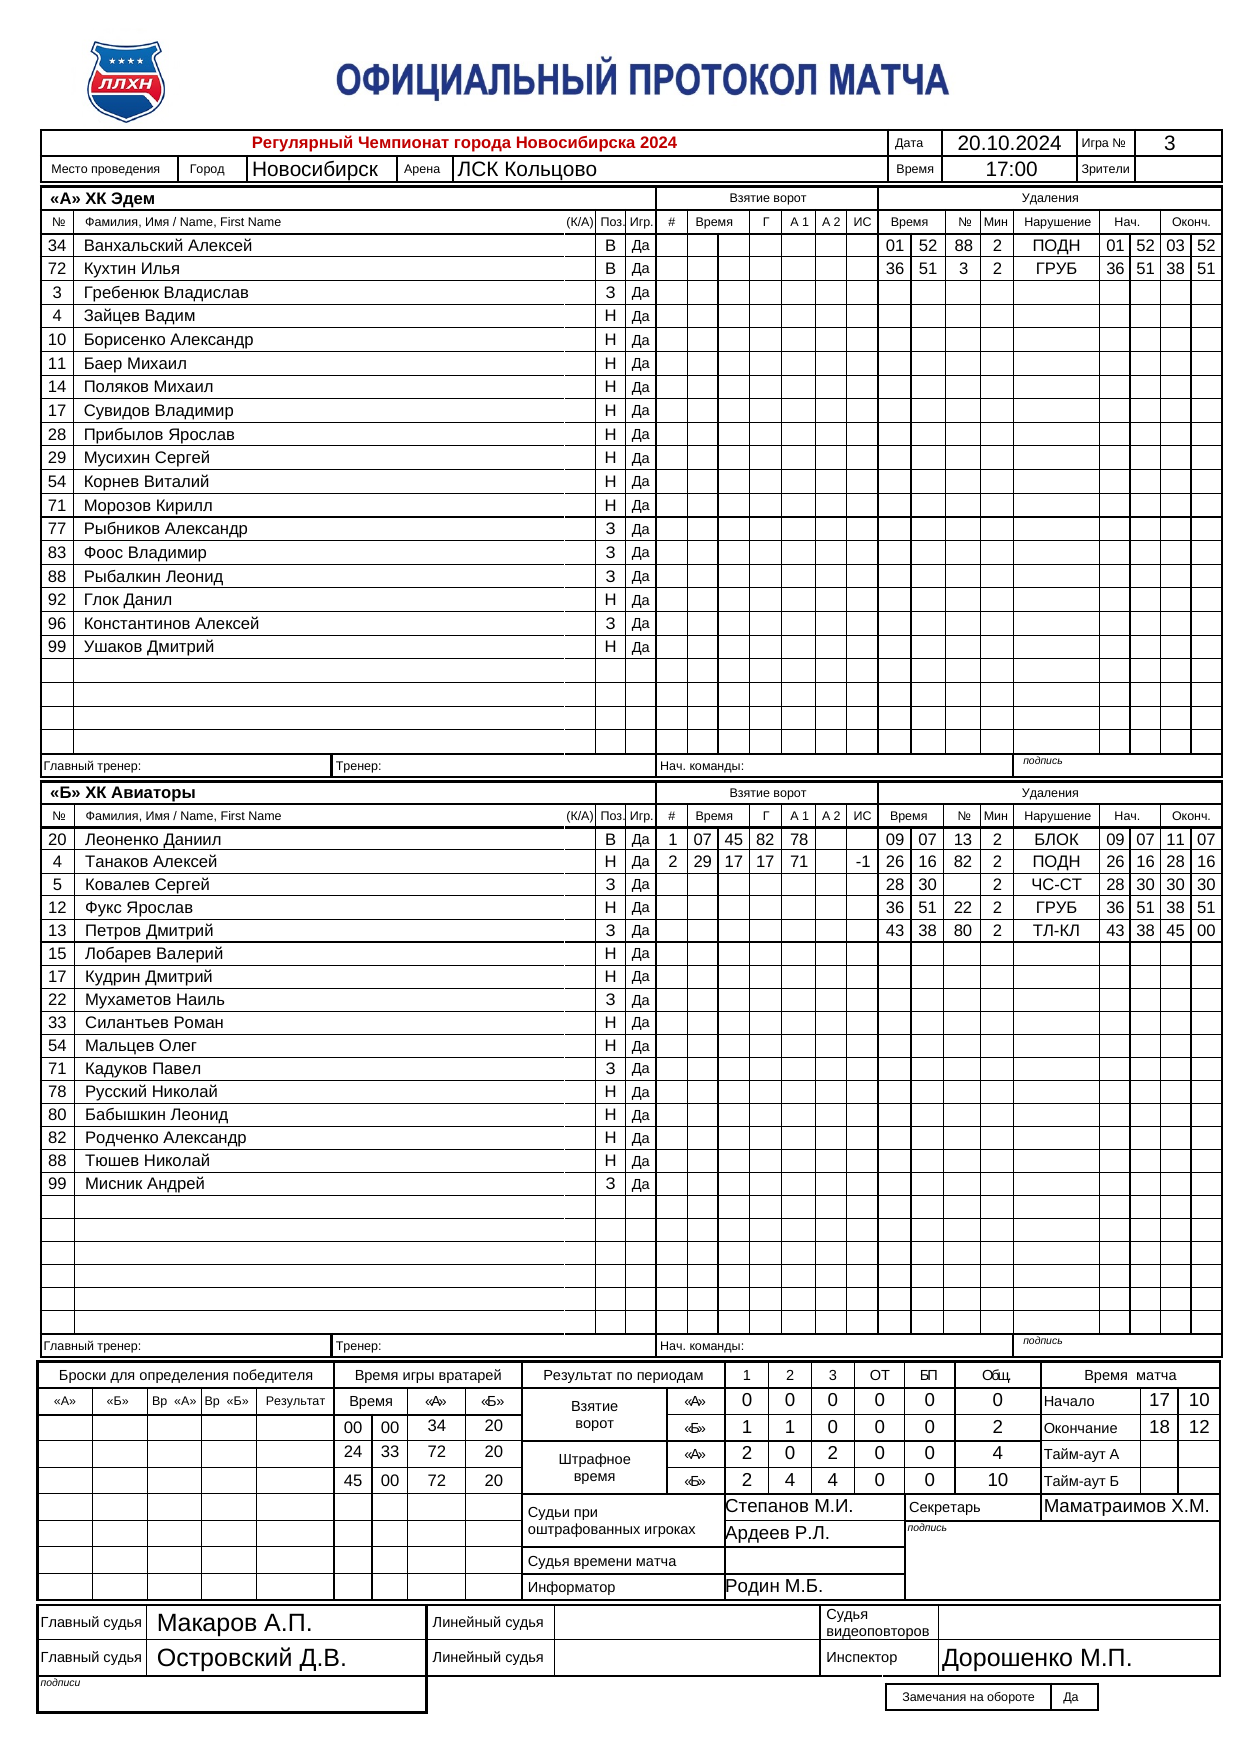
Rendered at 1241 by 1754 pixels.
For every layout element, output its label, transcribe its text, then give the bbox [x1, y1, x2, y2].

table_cell [981, 1127, 1013, 1149]
table_cell [879, 1012, 910, 1033]
table_cell [946, 281, 980, 303]
table_cell [688, 1081, 717, 1103]
table_cell 11 [42, 352, 73, 374]
table_cell [1100, 328, 1129, 351]
table_cell [726, 1548, 904, 1573]
table_cell Да [626, 636, 655, 658]
table_cell [944, 1058, 980, 1079]
table_cell [335, 1547, 371, 1573]
table_cell [816, 235, 846, 256]
table_cell [74, 659, 564, 682]
table_cell [1100, 565, 1129, 587]
table_cell [1131, 376, 1160, 398]
table_cell [42, 683, 73, 706]
table_cell [981, 446, 1013, 469]
table_cell [981, 305, 1013, 327]
table_cell [93, 1547, 147, 1573]
table_cell [657, 328, 687, 351]
table_cell [1014, 730, 1099, 753]
table_cell [912, 1012, 943, 1033]
table_cell [782, 1173, 815, 1195]
table_cell [981, 1173, 1013, 1195]
table_cell Глок Данил [74, 588, 564, 611]
table_cell [1131, 328, 1160, 351]
table_cell [944, 1127, 980, 1149]
table_cell [1014, 1311, 1099, 1333]
table_cell [879, 352, 910, 374]
table_cell [946, 305, 980, 327]
table_cell [912, 966, 943, 987]
table_cell Да [626, 1035, 655, 1057]
table_cell [93, 1494, 147, 1520]
table_cell 4 [769, 1468, 811, 1493]
table_cell [879, 1196, 910, 1218]
table_cell [719, 352, 749, 374]
table_cell [1100, 588, 1129, 611]
table_cell [657, 730, 687, 753]
table_cell Штрафное время [523, 1442, 666, 1493]
table_cell [657, 636, 687, 658]
table_cell [879, 1219, 910, 1241]
table_cell Мусихин Сергей [74, 446, 564, 469]
table_cell [782, 1265, 815, 1287]
table_cell [782, 612, 815, 634]
table_cell [202, 1468, 256, 1493]
table_cell З [596, 874, 625, 895]
table_cell [257, 1468, 333, 1493]
table_cell [719, 235, 749, 256]
table_cell [981, 1081, 1013, 1103]
table_cell [847, 1265, 877, 1287]
table_cell Силантьев Роман [75, 1012, 564, 1033]
table_cell [1192, 470, 1221, 493]
table_cell [596, 1311, 625, 1333]
table_cell [816, 494, 846, 516]
table_cell [847, 874, 877, 895]
table_cell Н [596, 376, 625, 398]
table_cell [657, 1219, 687, 1241]
table_cell [148, 1441, 201, 1467]
table_cell [1014, 683, 1099, 706]
table_cell 88 [42, 1150, 74, 1172]
table_cell 0 [812, 1389, 854, 1413]
table_cell [688, 281, 717, 303]
table_cell Да [626, 1127, 655, 1149]
table_cell 51 [912, 896, 943, 918]
table_cell [782, 518, 815, 540]
table_cell [879, 1058, 910, 1079]
table_cell [657, 1173, 687, 1195]
table_cell Время [879, 805, 943, 826]
table_cell [466, 1494, 521, 1520]
table_cell 20 [42, 829, 74, 849]
table_cell [879, 305, 910, 327]
table_cell Поз. [596, 211, 625, 233]
table_cell [912, 470, 945, 493]
table_cell Гребенюк Владислав [74, 281, 564, 303]
table_cell -1 [847, 850, 877, 872]
table_cell [565, 1173, 595, 1195]
table_cell [847, 707, 877, 729]
table_cell [657, 518, 687, 540]
table_cell [879, 1173, 910, 1195]
table_cell [1014, 376, 1099, 398]
table_cell подпись [906, 1522, 1219, 1599]
table_cell [657, 659, 687, 682]
table_cell [148, 1547, 201, 1573]
table_cell Н [596, 850, 625, 872]
table_header Регулярный Чемпионат города Новосибирска 2024 [42, 131, 887, 155]
table_cell [782, 920, 815, 941]
table_cell [879, 281, 910, 303]
table_cell [719, 518, 749, 540]
table_cell [1100, 636, 1129, 658]
table_cell [1014, 1265, 1099, 1287]
table_cell 16 [912, 850, 943, 872]
table_cell [39, 1416, 92, 1440]
table_cell [657, 352, 687, 374]
table_cell 09 [879, 829, 910, 849]
table_cell [373, 1494, 407, 1520]
table_cell [42, 1219, 74, 1241]
table_cell [816, 874, 846, 895]
table_cell [816, 730, 846, 753]
table_cell Да [626, 399, 655, 422]
table_cell 82 [42, 1127, 74, 1149]
table_cell [816, 829, 846, 849]
table_cell [1014, 541, 1099, 564]
table_cell [1161, 683, 1190, 706]
table_cell [1131, 636, 1160, 658]
table_cell Время [335, 1389, 407, 1413]
table_cell [1014, 518, 1099, 540]
table_cell [719, 874, 749, 895]
table_cell [816, 920, 846, 941]
table_cell [879, 1288, 910, 1310]
table_cell Место проведения [42, 157, 177, 181]
table_cell [912, 612, 945, 634]
table_cell [816, 1012, 846, 1033]
table_cell Морозов Кирилл [74, 494, 564, 516]
table_cell Главный тренер: [42, 1335, 330, 1356]
table_cell 28 [879, 874, 910, 895]
table_cell 17:00 [943, 157, 1076, 181]
table_cell [688, 683, 717, 706]
table_cell [565, 1242, 595, 1264]
table_cell [1100, 541, 1129, 564]
table_cell Да [626, 1012, 655, 1033]
table_cell [1014, 1196, 1099, 1218]
table_cell [688, 1311, 717, 1333]
table_cell 51 [912, 257, 945, 280]
table_cell 09 [1100, 829, 1129, 849]
table_cell 52 [912, 235, 945, 256]
table_cell Тайм-аут А [1042, 1441, 1140, 1467]
table_cell [782, 659, 815, 682]
table_cell [1131, 518, 1160, 540]
table_cell [946, 328, 980, 351]
table_cell [912, 1150, 943, 1172]
table_cell [657, 1150, 687, 1172]
table_cell [1100, 1035, 1129, 1057]
table_cell Н [596, 1150, 625, 1172]
table_cell Время [688, 805, 749, 826]
table_cell Н [596, 1012, 625, 1033]
table_cell Да [626, 470, 655, 493]
table_cell А 1 [782, 805, 815, 826]
table_cell 82 [944, 850, 980, 872]
table_cell [816, 1104, 846, 1126]
table_cell Главный тренер: [42, 755, 330, 776]
table_cell 17 [719, 850, 749, 872]
table_cell [816, 305, 846, 327]
table_cell [1131, 1081, 1160, 1103]
table_cell 33 [373, 1441, 407, 1467]
table_cell Да [626, 1173, 655, 1195]
table_cell [688, 730, 717, 753]
table_cell [1192, 376, 1221, 398]
table_cell [1131, 1035, 1160, 1057]
table_cell [816, 281, 846, 303]
table_cell [335, 1574, 371, 1599]
table_cell 3 [42, 281, 73, 303]
table_cell [657, 257, 687, 280]
table_cell [39, 1468, 92, 1493]
table_cell [1100, 1104, 1129, 1126]
table_cell [688, 896, 717, 918]
table_cell [944, 1196, 980, 1218]
table_cell Да [626, 850, 655, 872]
table_cell [782, 352, 815, 374]
table_cell [39, 1547, 92, 1573]
table_cell [1136, 157, 1221, 181]
table_cell [657, 565, 687, 587]
table_cell [1014, 1173, 1099, 1195]
table_cell 33 [42, 1012, 74, 1033]
table_cell [816, 470, 846, 493]
table_cell № [42, 805, 74, 826]
table_cell [688, 518, 717, 540]
table_cell [1192, 305, 1221, 327]
table_cell [750, 399, 781, 422]
table_cell [912, 423, 945, 445]
table_cell [879, 494, 910, 516]
table_cell 36 [879, 896, 910, 918]
table_cell [1014, 1104, 1099, 1126]
table_cell [750, 966, 781, 987]
table_cell [657, 1311, 687, 1333]
table_cell Фоос Владимир [74, 541, 564, 564]
table_cell [565, 659, 595, 682]
table_cell [1161, 1242, 1190, 1264]
table_cell [847, 966, 877, 987]
table_cell Нач. [1100, 805, 1160, 826]
table_cell [688, 376, 717, 398]
table_cell Оконч. [1161, 805, 1221, 826]
table_cell [879, 1150, 910, 1172]
table_cell ПОДН [1014, 235, 1099, 256]
table_cell [596, 1242, 625, 1264]
table_cell Рыбников Александр [74, 518, 564, 540]
table_cell [750, 636, 781, 658]
table_cell 00 [373, 1416, 407, 1440]
table_cell [39, 1494, 92, 1520]
table_cell [816, 896, 846, 918]
table_cell [565, 1219, 595, 1241]
table_cell [816, 1058, 846, 1079]
table_cell [596, 1265, 625, 1287]
table_cell [981, 588, 1013, 611]
table_cell [373, 1547, 407, 1573]
table_cell # [657, 211, 687, 233]
table_cell [879, 328, 910, 351]
table_cell [816, 1288, 846, 1310]
table_cell 20 [466, 1441, 521, 1467]
table_cell Н [596, 399, 625, 422]
table_cell [847, 683, 877, 706]
table_cell [879, 707, 910, 729]
table_cell [1100, 446, 1129, 469]
table_cell [750, 352, 781, 374]
table_cell [1131, 446, 1160, 469]
table_cell [1161, 1196, 1190, 1218]
table_cell Мальцев Олег [75, 1035, 564, 1057]
table_cell Игр. [626, 805, 655, 826]
table_cell [879, 541, 910, 564]
table_cell [946, 494, 980, 516]
table_cell [1100, 1173, 1129, 1195]
table_cell [719, 1150, 749, 1172]
table_cell [719, 1081, 749, 1103]
table_cell [1192, 989, 1221, 1011]
table_header Результат по периодам [523, 1363, 724, 1387]
table_cell [408, 1521, 465, 1546]
table_cell [1014, 565, 1099, 587]
table_cell [688, 1127, 717, 1149]
table_cell Корнев Виталий [74, 470, 564, 493]
table_cell Да [626, 874, 655, 895]
table_cell [565, 850, 595, 872]
table_cell В [596, 235, 625, 256]
table_cell [1100, 423, 1129, 445]
table_cell Н [596, 943, 625, 964]
table_cell [1014, 281, 1099, 303]
table_cell 17 [750, 850, 781, 872]
table_cell Тренер: [333, 1335, 655, 1356]
table_cell [719, 1104, 749, 1126]
table_cell [565, 683, 595, 706]
table_cell 2 [981, 920, 1013, 941]
table_cell Новосибирск [248, 157, 396, 181]
table_cell Макаров А.П. [147, 1606, 425, 1639]
table_cell «А» [668, 1442, 724, 1467]
table_cell [719, 1288, 749, 1310]
table_cell [657, 1242, 687, 1264]
table_cell 4 [812, 1468, 854, 1493]
table_cell [944, 1311, 980, 1333]
table_cell [1192, 966, 1221, 987]
table_cell Зрители [1078, 157, 1134, 181]
table_cell [1014, 989, 1099, 1011]
table_cell [1131, 352, 1160, 374]
table_cell [782, 966, 815, 987]
table_cell 07 [912, 829, 943, 849]
table_cell [944, 1081, 980, 1103]
table_cell [1100, 1196, 1129, 1218]
table_cell 2 [726, 1442, 768, 1467]
table_cell [93, 1416, 147, 1440]
table_cell [750, 1127, 781, 1149]
table_cell 4 [956, 1442, 1040, 1467]
table_cell [912, 494, 945, 516]
table_cell [912, 707, 945, 729]
table_cell 38 [1161, 257, 1190, 280]
table_cell [981, 636, 1013, 658]
table_cell [719, 966, 749, 987]
table_cell З [596, 541, 625, 564]
table_cell Н [596, 423, 625, 445]
table_cell [1192, 943, 1221, 964]
table_cell [1161, 376, 1190, 398]
table_cell [688, 1288, 717, 1310]
table_cell [688, 352, 717, 374]
table_cell 2 [981, 874, 1013, 895]
table_header Общ. [956, 1363, 1040, 1387]
table_cell [75, 1196, 564, 1218]
table_cell [1014, 1288, 1099, 1310]
table_cell 72 [408, 1468, 465, 1493]
table_cell [1192, 541, 1221, 564]
table_cell [782, 636, 815, 658]
table_cell [847, 896, 877, 918]
table_cell Н [596, 896, 625, 918]
table_cell 96 [42, 612, 73, 634]
table_cell [816, 1150, 846, 1172]
picture [5, 28, 1179, 129]
table_cell Судьи при оштрафованных игроках [523, 1495, 724, 1546]
table_cell Инспектор [821, 1640, 938, 1675]
table_cell [657, 683, 687, 706]
table_cell [750, 541, 781, 564]
table_cell [1131, 541, 1160, 564]
table_cell [719, 399, 749, 422]
table_cell Зайцев Вадим [74, 305, 564, 327]
table_cell [657, 707, 687, 729]
table_cell [912, 446, 945, 469]
table_cell [879, 423, 910, 445]
table_cell 00 [373, 1468, 407, 1493]
table_cell [1131, 1058, 1160, 1079]
table_cell [816, 588, 846, 611]
table_cell Родченко Александр [75, 1127, 564, 1149]
table_cell [981, 1104, 1013, 1126]
table_cell Главный судья [39, 1640, 146, 1675]
table_cell [816, 989, 846, 1011]
table_cell [782, 494, 815, 516]
table_cell [847, 636, 877, 658]
table_cell [1161, 399, 1190, 422]
table_cell [565, 920, 595, 941]
table_cell [657, 1081, 687, 1103]
table_cell [719, 920, 749, 941]
table_cell [1161, 612, 1190, 634]
table_cell Нач. команды: [657, 755, 1012, 776]
table_cell [782, 446, 815, 469]
table_cell [981, 494, 1013, 516]
table_cell [565, 636, 595, 658]
table_cell 16 [1131, 850, 1160, 872]
table_cell Лобарев Валерий [75, 943, 564, 964]
table_cell [93, 1468, 147, 1493]
table_cell [981, 518, 1013, 540]
table_cell [1014, 1081, 1099, 1103]
table_cell З [596, 518, 625, 540]
table_cell 78 [42, 1081, 74, 1103]
table_cell [816, 565, 846, 587]
table_cell Н [596, 1104, 625, 1126]
table_cell 12 [42, 896, 74, 918]
table_cell [981, 1196, 1013, 1218]
table_cell Прибылов Ярослав [74, 423, 564, 445]
table_cell [719, 1012, 749, 1033]
table_cell Баер Михаил [74, 352, 564, 374]
table_cell [688, 612, 717, 634]
table_header Удаления [879, 783, 1221, 803]
table_cell [596, 683, 625, 706]
table_cell [688, 470, 717, 493]
table_cell 03 [1161, 235, 1190, 256]
table_cell [1192, 588, 1221, 611]
table_cell [1131, 612, 1160, 634]
table_cell [912, 518, 945, 540]
table_cell [782, 257, 815, 280]
table_cell 77 [42, 518, 73, 540]
table_cell [148, 1416, 201, 1440]
table_cell [782, 565, 815, 587]
table_header Дата [889, 131, 941, 155]
table_cell [565, 470, 595, 493]
table_cell 26 [879, 850, 910, 872]
table_cell Да [626, 1150, 655, 1172]
table_cell [688, 874, 717, 895]
table_cell [750, 470, 781, 493]
table_cell [816, 636, 846, 658]
table_cell [565, 328, 595, 351]
table_cell [408, 1574, 465, 1599]
table_cell [202, 1416, 256, 1440]
table_cell [782, 874, 815, 895]
table_cell [1131, 305, 1160, 327]
table_cell [782, 235, 815, 256]
table_cell Да [626, 376, 655, 398]
table_cell 26 [1100, 850, 1129, 872]
table_cell [719, 636, 749, 658]
table_cell [879, 446, 910, 469]
table_cell [1014, 707, 1099, 729]
table_cell Да [626, 235, 655, 256]
table_cell [688, 1219, 717, 1241]
table_cell [657, 376, 687, 398]
table_cell [565, 730, 595, 753]
table_cell [1161, 1104, 1190, 1126]
table_cell [944, 874, 980, 895]
table_cell [750, 1081, 781, 1103]
table_cell Степанов М.И. [726, 1495, 904, 1520]
table_cell Сувидов Владимир [74, 399, 564, 422]
table_cell подпись [1014, 1335, 1221, 1356]
table_cell 88 [42, 565, 73, 587]
table_cell [750, 1311, 781, 1333]
table_cell З [596, 612, 625, 634]
table_cell 72 [42, 257, 73, 280]
table_cell [912, 399, 945, 422]
table_cell 2 [956, 1415, 1040, 1440]
table_cell [847, 446, 877, 469]
table_cell Н [596, 305, 625, 327]
table_cell [565, 1288, 595, 1310]
table_cell 0 [769, 1389, 811, 1413]
table_cell [657, 1127, 687, 1149]
table_cell 18 [1141, 1415, 1177, 1440]
table_cell [1192, 399, 1221, 422]
table_cell [1014, 1012, 1099, 1033]
table_cell 51 [1131, 257, 1160, 280]
table_cell [981, 565, 1013, 587]
table_cell [719, 730, 749, 753]
table_cell [626, 1265, 655, 1287]
table_cell [816, 1196, 846, 1218]
table_cell [944, 1219, 980, 1241]
table_cell [565, 1058, 595, 1079]
table_cell [657, 943, 687, 964]
table_cell [688, 1173, 717, 1195]
table_cell 30 [912, 874, 943, 895]
table_cell А 2 [816, 805, 846, 826]
table_cell 12 [1179, 1415, 1219, 1440]
table_cell 1 [769, 1415, 811, 1440]
table_cell [782, 1196, 815, 1218]
table_cell [719, 943, 749, 964]
table_cell [1014, 1035, 1099, 1057]
table_cell [1131, 1173, 1160, 1195]
table_cell 29 [42, 446, 73, 469]
table_cell Танаков Алексей [75, 850, 564, 872]
table_cell [782, 376, 815, 398]
table_cell Время [889, 157, 941, 181]
table_cell Поляков Михаил [74, 376, 564, 398]
table_cell [946, 636, 980, 658]
table_cell [565, 235, 595, 256]
table_cell В [596, 257, 625, 280]
table_cell [75, 1242, 564, 1264]
table_cell [688, 1242, 717, 1264]
table_cell [1192, 1219, 1221, 1241]
table_cell Н [596, 494, 625, 516]
table_cell [946, 730, 980, 753]
table_cell [1100, 1081, 1129, 1103]
table_cell Н [596, 352, 625, 374]
table_cell # [657, 805, 687, 826]
table_cell Да [626, 541, 655, 564]
table_cell 99 [42, 1173, 74, 1195]
table_cell [1131, 1104, 1160, 1126]
table_cell БЛОК [1014, 829, 1099, 849]
table_cell [944, 1012, 980, 1033]
table_cell Арена [398, 157, 452, 181]
table_cell [1192, 1242, 1221, 1264]
table_cell [750, 1012, 781, 1033]
table_cell [750, 1104, 781, 1126]
table_cell [847, 1219, 877, 1241]
table_cell [944, 1242, 980, 1264]
table_cell [565, 707, 595, 729]
table_cell 07 [688, 829, 717, 849]
table_cell [148, 1468, 201, 1493]
table_cell [657, 1288, 687, 1310]
table_cell 30 [1131, 874, 1160, 895]
table_cell Да [626, 1058, 655, 1079]
table_cell Нач. команды: [657, 1335, 1012, 1356]
table_cell [879, 612, 910, 634]
table_cell 38 [1161, 896, 1190, 918]
table_cell [879, 966, 910, 987]
table_cell Да [626, 423, 655, 445]
table_cell Н [596, 636, 625, 658]
table_cell [847, 1035, 877, 1057]
table_cell [719, 305, 749, 327]
table_header «А» ХК Эдем [42, 188, 655, 209]
table_cell [688, 423, 717, 445]
table_cell [946, 376, 980, 398]
table_cell [912, 565, 945, 587]
table_cell 28 [1100, 874, 1129, 895]
table_cell [1192, 518, 1221, 540]
table_cell Тренер: [333, 755, 655, 776]
table_cell [847, 659, 877, 682]
table_cell [1161, 636, 1190, 658]
table_cell [1192, 1150, 1221, 1172]
table_cell [816, 966, 846, 987]
table_cell Вр «А» [148, 1389, 201, 1413]
table_cell 4 [42, 305, 73, 327]
table_cell 10 [1179, 1389, 1219, 1413]
table_header Взятие ворот [657, 188, 877, 209]
table_cell Мин [981, 805, 1013, 826]
table_cell [75, 1265, 564, 1287]
table_cell [847, 235, 877, 256]
table_cell [565, 257, 595, 280]
table_cell 51 [1192, 257, 1221, 280]
table_cell [847, 257, 877, 280]
table_cell [879, 518, 910, 540]
table_cell [1131, 588, 1160, 611]
table_cell [1161, 1127, 1190, 1149]
table_cell З [596, 281, 625, 303]
table_cell [750, 707, 781, 729]
table_cell [657, 896, 687, 918]
table_cell [750, 588, 781, 611]
table_cell 0 [855, 1389, 904, 1413]
table_cell [782, 943, 815, 964]
table_cell [782, 423, 815, 445]
table_cell [879, 1127, 910, 1149]
table_cell [1192, 328, 1221, 351]
table_cell [879, 1242, 910, 1264]
table_cell [847, 565, 877, 587]
table_cell [847, 1196, 877, 1218]
table_cell [1100, 1219, 1129, 1241]
table_cell [466, 1574, 521, 1599]
table_cell 0 [812, 1415, 854, 1440]
table_cell [1099, 1682, 1220, 1711]
table_cell [912, 989, 943, 1011]
table_cell [847, 1012, 877, 1033]
table_cell [202, 1521, 256, 1546]
table_cell [428, 1677, 882, 1711]
table_cell [847, 1288, 877, 1310]
table_cell 54 [42, 1035, 74, 1057]
table_cell [1161, 423, 1190, 445]
table_cell 2 [812, 1442, 854, 1467]
table_cell [944, 1035, 980, 1057]
table_cell [719, 541, 749, 564]
table_cell 17 [42, 966, 74, 987]
table_cell 38 [1131, 920, 1160, 941]
table_cell 71 [42, 494, 73, 516]
table_cell [912, 1242, 943, 1264]
table_cell [946, 683, 980, 706]
table_cell З [596, 1058, 625, 1079]
table_cell 52 [1131, 235, 1160, 256]
table_cell [750, 235, 781, 256]
table_cell [257, 1521, 333, 1546]
table_cell [981, 541, 1013, 564]
table_cell [912, 1104, 943, 1126]
table_cell Да [626, 920, 655, 941]
table_cell [42, 1311, 74, 1333]
table_cell [1131, 1242, 1160, 1264]
table_cell [816, 612, 846, 634]
table_cell [981, 966, 1013, 987]
table_cell [847, 352, 877, 374]
table_cell [750, 1058, 781, 1079]
table_cell [202, 1494, 256, 1520]
table_cell [555, 1606, 819, 1639]
table_cell [688, 235, 717, 256]
table_cell [816, 541, 846, 564]
table_cell [466, 1547, 521, 1573]
table_cell 1 [657, 829, 687, 849]
table_cell [981, 1035, 1013, 1057]
table_cell [688, 1035, 717, 1057]
table_cell [1161, 1150, 1190, 1172]
table_cell [847, 423, 877, 445]
table_cell [1192, 565, 1221, 587]
table_header 3 [1136, 131, 1221, 155]
table_cell 17 [42, 399, 73, 422]
table_cell 0 [769, 1442, 811, 1467]
table_cell 34 [42, 235, 73, 256]
table_cell «А» [39, 1389, 92, 1413]
table_cell Фамилия, Имя / Name, First Name [75, 805, 565, 826]
table_cell [750, 257, 781, 280]
table_cell [816, 399, 846, 422]
table_cell [688, 494, 717, 516]
table_cell [816, 423, 846, 445]
table_cell [782, 1219, 815, 1241]
table_cell [688, 1150, 717, 1172]
table_cell [688, 1012, 717, 1033]
table_cell [750, 1219, 781, 1241]
table_cell Фукс Ярослав [75, 896, 564, 918]
table_cell [750, 518, 781, 540]
table_cell [1192, 1196, 1221, 1218]
table_cell [657, 446, 687, 469]
table_cell [1100, 305, 1129, 327]
table_cell Леоненко Даниил [75, 829, 564, 849]
table_cell 3 [946, 257, 980, 280]
table_cell Нарушение [1014, 805, 1099, 826]
table_cell [719, 1265, 749, 1287]
table_cell З [596, 989, 625, 1011]
table_cell [847, 943, 877, 964]
table_cell [657, 1265, 687, 1287]
table_cell [626, 730, 655, 753]
table_cell [257, 1416, 333, 1440]
table_cell [946, 399, 980, 422]
table_cell [944, 1104, 980, 1126]
table_cell [257, 1441, 333, 1467]
table_cell [719, 1242, 749, 1264]
table_cell 38 [912, 920, 943, 941]
table_cell [1014, 1127, 1099, 1149]
table_cell [981, 376, 1013, 398]
table_cell [565, 1012, 595, 1033]
table_cell [596, 730, 625, 753]
table_cell [466, 1521, 521, 1546]
table_cell [657, 874, 687, 895]
table_cell [1014, 966, 1099, 987]
table_cell [750, 920, 781, 941]
table_cell [565, 376, 595, 398]
table_cell [1131, 943, 1160, 964]
table_cell 20 [466, 1468, 521, 1493]
table_cell [946, 352, 980, 374]
table_cell 2 [981, 896, 1013, 918]
table_cell [1131, 1196, 1160, 1218]
table_cell [816, 659, 846, 682]
table_cell [565, 1311, 595, 1333]
table_cell [42, 730, 73, 753]
table_cell [74, 707, 564, 729]
table_header 2 [769, 1363, 811, 1387]
table_cell Тюшев Николай [75, 1150, 564, 1172]
table_cell [657, 1058, 687, 1079]
table_cell ЛСК Кольцово [454, 157, 887, 181]
table_cell «Б» [668, 1415, 724, 1440]
table_cell [719, 281, 749, 303]
table_cell [879, 1104, 910, 1126]
table_cell [750, 376, 781, 398]
table_cell [688, 541, 717, 564]
table_cell [1014, 1058, 1099, 1079]
table_cell [981, 1288, 1013, 1310]
table_cell [565, 612, 595, 634]
table_cell [847, 518, 877, 540]
table_cell [1014, 494, 1099, 516]
table_cell [335, 1521, 371, 1546]
table_cell [782, 328, 815, 351]
table_cell Бабышкин Леонид [75, 1104, 564, 1126]
table_cell [1100, 399, 1129, 422]
table_cell № [42, 211, 73, 233]
table_cell 30 [1192, 874, 1221, 895]
table_cell [657, 494, 687, 516]
table_cell [782, 1288, 815, 1310]
table_cell [750, 1150, 781, 1172]
table_cell [816, 328, 846, 351]
table_cell [847, 829, 877, 849]
table_cell Да [626, 352, 655, 374]
table_cell [1014, 446, 1099, 469]
table_cell 54 [42, 470, 73, 493]
table_cell [1161, 305, 1190, 327]
table_cell 16 [1192, 850, 1221, 872]
table_cell [719, 683, 749, 706]
table_cell [74, 683, 564, 706]
table_cell [879, 399, 910, 422]
table_cell Н [596, 1081, 625, 1103]
table_cell [565, 565, 595, 587]
table_cell [847, 305, 877, 327]
table_cell [719, 1311, 749, 1333]
table_cell [981, 328, 1013, 351]
table_cell [883, 1677, 1220, 1681]
table_cell Главный судья [39, 1606, 146, 1639]
table_cell [816, 1081, 846, 1103]
table_cell [719, 989, 749, 1011]
table_cell [373, 1521, 407, 1546]
table_cell [847, 920, 877, 941]
table_cell 36 [879, 257, 910, 280]
table_cell № [944, 805, 980, 826]
table_cell [1014, 1242, 1099, 1264]
table_cell [1131, 423, 1160, 445]
table_cell [750, 943, 781, 964]
table_cell [946, 470, 980, 493]
table_cell [981, 1265, 1013, 1287]
table_cell [847, 470, 877, 493]
table_cell [688, 305, 717, 327]
table_cell [1192, 683, 1221, 706]
table_cell [565, 1265, 595, 1287]
table_cell [981, 1311, 1013, 1333]
table_cell [879, 1035, 910, 1057]
table_cell [847, 494, 877, 516]
table_cell [847, 1242, 877, 1264]
table_cell [1131, 494, 1160, 516]
table_cell [657, 541, 687, 564]
table_header Время игры вратарей [335, 1363, 521, 1387]
table_cell Нарушение [1014, 211, 1099, 233]
table_cell [946, 446, 980, 469]
table_cell [782, 707, 815, 729]
table_cell [202, 1574, 256, 1599]
table_cell «Б » [466, 1389, 521, 1413]
table_cell Да [626, 305, 655, 327]
table_header ОТ [855, 1363, 904, 1387]
table_cell 2 [981, 235, 1013, 256]
table_cell А 1 [782, 211, 815, 233]
table_cell [688, 1104, 717, 1126]
table_cell [42, 1288, 74, 1310]
table_cell 30 [1161, 874, 1190, 895]
table_header БП [905, 1363, 954, 1387]
table_cell [1161, 1058, 1190, 1079]
table_cell [93, 1521, 147, 1546]
table_cell 51 [1131, 896, 1160, 918]
table_cell [719, 707, 749, 729]
table_cell А 2 [816, 211, 846, 233]
table_cell [750, 1242, 781, 1264]
table_cell [981, 470, 1013, 493]
table_cell [782, 588, 815, 611]
table_cell [1100, 683, 1129, 706]
table_cell [1192, 446, 1221, 469]
table_cell Начало [1042, 1389, 1140, 1413]
table_cell [565, 1035, 595, 1057]
table_cell [1192, 281, 1221, 303]
table_cell Да [626, 257, 655, 280]
table_cell [879, 588, 910, 611]
table_cell Да [626, 943, 655, 964]
table_cell [912, 636, 945, 658]
table_cell [847, 1104, 877, 1126]
table_cell [688, 328, 717, 351]
table_cell [1192, 659, 1221, 682]
table_cell [1192, 1058, 1221, 1079]
table_cell 45 [1161, 920, 1190, 941]
table_cell [912, 1081, 943, 1103]
table_cell [816, 1242, 846, 1264]
table_cell З [596, 565, 625, 587]
table_cell [981, 352, 1013, 374]
table_cell [719, 1058, 749, 1079]
table_cell [1014, 470, 1099, 493]
table_cell [750, 612, 781, 634]
table_cell [981, 659, 1013, 682]
table_cell [1014, 352, 1099, 374]
table_cell 99 [42, 636, 73, 658]
table_cell [688, 257, 717, 280]
table_cell [1100, 1265, 1129, 1287]
table_cell [1100, 966, 1129, 987]
table_cell [912, 1265, 943, 1287]
table_cell [1014, 612, 1099, 634]
table_cell [1100, 1150, 1129, 1172]
table_cell [1161, 943, 1190, 964]
table_cell [1192, 1081, 1221, 1103]
table_cell Окончание [1042, 1415, 1140, 1440]
table_cell [1161, 707, 1190, 729]
table_cell Да [626, 989, 655, 1011]
table_cell 2 [981, 850, 1013, 872]
table_cell [750, 683, 781, 706]
table_header Взятие ворот [657, 783, 877, 803]
table_cell [1161, 659, 1190, 682]
table_cell 15 [42, 943, 74, 964]
table_cell [1014, 943, 1099, 964]
table_cell Да [626, 588, 655, 611]
table_cell [750, 423, 781, 445]
table_cell [596, 659, 625, 682]
table_cell З [596, 1173, 625, 1195]
table_cell [879, 659, 910, 682]
table_cell [719, 376, 749, 398]
table_cell [912, 305, 945, 327]
table_cell Фамилия, Имя / Name, First Name [74, 211, 565, 233]
table_cell [879, 943, 910, 964]
table_cell [750, 896, 781, 918]
table_cell [879, 636, 910, 658]
table_cell 0 [905, 1389, 954, 1413]
table_cell [596, 1196, 625, 1218]
table_cell [719, 659, 749, 682]
table_cell [1161, 1265, 1190, 1287]
table_cell 28 [42, 423, 73, 445]
table_cell [879, 470, 910, 493]
table_cell [1131, 281, 1160, 303]
table_cell Да [626, 966, 655, 987]
table_cell [626, 1196, 655, 1218]
table_cell 4 [42, 850, 74, 872]
table_cell [816, 518, 846, 540]
table_cell [944, 1265, 980, 1287]
table_cell [847, 281, 877, 303]
table_cell [816, 943, 846, 964]
table_cell [1141, 1441, 1177, 1467]
table_cell [1179, 1468, 1219, 1493]
table_cell [596, 1219, 625, 1241]
table_cell [719, 1196, 749, 1218]
table_cell [847, 1127, 877, 1149]
table_cell Петров Дмитрий [75, 920, 564, 941]
table_cell Линейный судья [428, 1640, 554, 1675]
table_cell [912, 1127, 943, 1149]
table_cell 52 [1192, 235, 1221, 256]
table_cell [688, 399, 717, 422]
table_cell [847, 730, 877, 753]
table_cell [939, 1606, 1219, 1639]
table_cell [1192, 352, 1221, 374]
table_cell (К/А) [565, 805, 595, 826]
table_cell [782, 1058, 815, 1079]
table_cell [912, 588, 945, 611]
table_cell [148, 1494, 201, 1520]
table_cell [719, 565, 749, 587]
table_header 3 [812, 1363, 854, 1387]
table_cell Кухтин Илья [74, 257, 564, 280]
table_cell 07 [1131, 829, 1160, 849]
table_cell [847, 1173, 877, 1195]
table_cell [719, 446, 749, 469]
table_cell 0 [855, 1415, 904, 1440]
table_cell [565, 1127, 595, 1149]
table_cell Да [626, 829, 655, 849]
table_cell [657, 281, 687, 303]
table_cell Островский Д.В. [147, 1640, 425, 1675]
table_cell [750, 1288, 781, 1310]
table_cell [688, 920, 717, 941]
table_cell [1100, 1242, 1129, 1264]
table_cell [1192, 730, 1221, 753]
table_cell [1131, 1127, 1160, 1149]
table_cell ГРУБ [1014, 896, 1099, 918]
table_cell № [946, 211, 980, 233]
table_cell [1014, 305, 1099, 327]
table_cell [782, 1081, 815, 1103]
table_cell [782, 896, 815, 918]
table_cell [981, 943, 1013, 964]
table_cell [1161, 1035, 1190, 1057]
table_cell [944, 1150, 980, 1172]
table_cell 13 [944, 829, 980, 849]
table_cell Ушаков Дмитрий [74, 636, 564, 658]
table_cell [847, 399, 877, 422]
table_cell [42, 1265, 74, 1287]
table_cell Время [688, 211, 749, 233]
table_cell 78 [782, 829, 815, 849]
table_cell [944, 1288, 980, 1310]
table_cell 11 [1161, 829, 1190, 849]
table_cell [1014, 1219, 1099, 1241]
table_cell [847, 376, 877, 398]
table_cell 2 [981, 257, 1013, 280]
table_cell [373, 1574, 407, 1599]
table_cell [944, 943, 980, 964]
table_cell [1161, 541, 1190, 564]
table_cell [750, 494, 781, 516]
table_cell [688, 1058, 717, 1079]
table_cell [912, 943, 943, 964]
table_cell [202, 1547, 256, 1573]
table_cell [750, 989, 781, 1011]
table_cell [912, 281, 945, 303]
table_cell [879, 730, 910, 753]
table_cell 51 [1192, 896, 1221, 918]
table_cell [39, 1574, 92, 1599]
table_cell [750, 446, 781, 469]
table_cell Маматраимов Х.М. [1042, 1495, 1219, 1520]
table_cell [1100, 376, 1129, 398]
table_cell [1100, 1127, 1129, 1149]
table_cell [981, 1242, 1013, 1264]
table_cell [1100, 730, 1129, 753]
table_cell [1014, 659, 1099, 682]
table_cell [565, 588, 595, 611]
table_cell [912, 376, 945, 398]
table_cell [782, 1150, 815, 1172]
table_cell [1131, 399, 1160, 422]
table_cell [626, 1311, 655, 1333]
table_cell 10 [42, 328, 73, 351]
table_cell [1161, 588, 1190, 611]
table_cell Ардеев Р.Л. [726, 1521, 904, 1546]
table_cell Да [626, 1104, 655, 1126]
table_cell [75, 1219, 564, 1241]
table_cell [408, 1494, 465, 1520]
table_cell [1161, 1288, 1190, 1310]
table_cell [257, 1494, 333, 1520]
table_cell [847, 1150, 877, 1172]
table_cell Да [626, 1081, 655, 1103]
table_cell [879, 989, 910, 1011]
table_cell [42, 1196, 74, 1218]
table_cell [816, 1219, 846, 1241]
table_cell [719, 896, 749, 918]
table_cell [565, 1196, 595, 1218]
table_cell Константинов Алексей [74, 612, 564, 634]
table_cell Город [179, 157, 246, 181]
table_cell [750, 1196, 781, 1218]
table_cell [626, 1219, 655, 1241]
table_cell [1161, 494, 1190, 516]
table_cell [847, 1311, 877, 1333]
table_cell «А» [408, 1389, 465, 1413]
table_cell Н [596, 1035, 625, 1057]
table_cell [750, 281, 781, 303]
table_cell 71 [782, 850, 815, 872]
table_header 1 [726, 1363, 768, 1387]
table_cell [1161, 989, 1190, 1011]
table_cell [1179, 1441, 1219, 1467]
table_cell [688, 943, 717, 964]
table_cell [626, 683, 655, 706]
table_cell [257, 1574, 333, 1599]
table_cell [1131, 1219, 1160, 1241]
table_cell [93, 1441, 147, 1467]
table_cell подписи [39, 1677, 425, 1711]
table_cell 36 [1100, 257, 1129, 280]
table_cell [626, 1288, 655, 1310]
table_cell [879, 683, 910, 706]
table_cell Тайм-аут Б [1042, 1468, 1140, 1493]
table_cell [719, 588, 749, 611]
table_cell Борисенко Александр [74, 328, 564, 351]
table_cell [688, 707, 717, 729]
table_cell [912, 1196, 943, 1218]
table_cell [657, 612, 687, 634]
table_cell [719, 257, 749, 280]
table_cell [688, 588, 717, 611]
table_cell [879, 1081, 910, 1103]
table_cell 2 [981, 829, 1013, 849]
table_cell [879, 376, 910, 398]
table_cell Да [626, 494, 655, 516]
table_cell 29 [688, 850, 717, 872]
table_cell [1161, 352, 1190, 374]
table_cell [657, 1104, 687, 1126]
table_cell [565, 305, 595, 327]
table_cell [1192, 423, 1221, 445]
table_cell [782, 1242, 815, 1264]
table_header Удаления [879, 188, 1221, 209]
table_cell [981, 1219, 1013, 1241]
table_cell Да [626, 446, 655, 469]
table_cell [42, 707, 73, 729]
table_cell [912, 683, 945, 706]
table_cell 0 [726, 1389, 768, 1413]
table_cell ТЛ-КЛ [1014, 920, 1099, 941]
table_cell [565, 829, 595, 849]
table_cell [1014, 423, 1099, 445]
table_cell 17 [1141, 1389, 1177, 1413]
table_cell [816, 352, 846, 374]
table_cell [657, 920, 687, 941]
table_cell [93, 1574, 147, 1599]
table_cell [1014, 1150, 1099, 1172]
table_cell [657, 305, 687, 327]
table_cell 0 [855, 1468, 904, 1493]
table_cell [981, 707, 1013, 729]
table_cell 5 [42, 874, 74, 895]
table_cell [816, 850, 846, 872]
table_cell Секретарь [906, 1495, 1040, 1520]
table_cell 28 [1161, 850, 1190, 872]
table_cell [847, 1081, 877, 1103]
table_cell [657, 235, 687, 256]
table_cell [1161, 281, 1190, 303]
table_header Да [1052, 1685, 1097, 1709]
table_cell [565, 399, 595, 422]
table_cell [1192, 707, 1221, 729]
table_cell [657, 966, 687, 987]
table_cell 34 [408, 1416, 465, 1440]
table_cell Н [596, 470, 625, 493]
table_cell [912, 1058, 943, 1079]
table_cell Русский Николай [75, 1081, 564, 1103]
table_cell [912, 1173, 943, 1195]
table_cell Да [626, 518, 655, 540]
table_cell 80 [944, 920, 980, 941]
table_cell 01 [879, 235, 910, 256]
table_cell [912, 730, 945, 753]
table_cell Судья времени матча [523, 1548, 724, 1573]
table_cell Поз. [596, 805, 625, 826]
table_cell [847, 328, 877, 351]
table_cell [750, 305, 781, 327]
table_cell 22 [42, 989, 74, 1011]
table_cell [782, 305, 815, 327]
table_cell [148, 1574, 201, 1599]
table_cell [944, 1173, 980, 1195]
table_cell [1161, 1081, 1190, 1103]
table_cell [1131, 989, 1160, 1011]
table_cell [1014, 588, 1099, 611]
table_cell «А» [668, 1389, 724, 1413]
table_cell [565, 874, 595, 895]
table_cell [1192, 1127, 1221, 1149]
table_cell [847, 989, 877, 1011]
table_cell Линейный судья [428, 1606, 554, 1639]
table_cell [1100, 1012, 1129, 1033]
table_cell [1100, 352, 1129, 374]
table_cell [981, 1150, 1013, 1172]
table_cell [981, 399, 1013, 422]
table_cell [1100, 1288, 1129, 1310]
table_cell [657, 1035, 687, 1057]
table_cell Рыбалкин Леонид [74, 565, 564, 587]
table_cell [719, 1173, 749, 1195]
table_cell 10 [956, 1468, 1040, 1493]
table_cell [1161, 1311, 1190, 1333]
table_cell [816, 707, 846, 729]
table_cell [782, 730, 815, 753]
table_cell [782, 683, 815, 706]
table_cell [782, 1035, 815, 1057]
table_cell [657, 1196, 687, 1218]
table_cell [257, 1547, 333, 1573]
table_cell [1161, 1219, 1190, 1241]
table_cell Нач. [1100, 211, 1160, 233]
table_cell [657, 989, 687, 1011]
table_cell [626, 707, 655, 729]
table_cell [565, 896, 595, 918]
table_cell [946, 518, 980, 540]
table_cell [565, 541, 595, 564]
table_cell 0 [905, 1442, 954, 1467]
table_cell [946, 541, 980, 564]
table_cell Время [879, 211, 945, 233]
table_cell [981, 683, 1013, 706]
table_cell 0 [956, 1389, 1040, 1413]
table_cell [555, 1640, 819, 1675]
table_cell [657, 423, 687, 445]
table_cell 1 [726, 1415, 768, 1440]
table_cell [1161, 446, 1190, 469]
table_cell 00 [335, 1416, 371, 1440]
table_cell [626, 659, 655, 682]
table_cell Родин М.Б. [726, 1575, 904, 1599]
table_cell Игр. [626, 211, 655, 233]
table_cell [39, 1441, 92, 1467]
table_header Время матча [1042, 1363, 1219, 1387]
table_cell [816, 683, 846, 706]
table_cell [719, 328, 749, 351]
table_cell Результат [257, 1389, 333, 1413]
table_cell [1161, 1173, 1190, 1195]
table_cell [688, 636, 717, 658]
table_cell Информатор [523, 1575, 724, 1599]
table_cell [1161, 966, 1190, 987]
table_cell [1131, 683, 1160, 706]
table_cell [1131, 1150, 1160, 1172]
table_cell 83 [42, 541, 73, 564]
table_cell [1192, 1012, 1221, 1033]
table_header 20.10.2024 [943, 131, 1076, 155]
table_cell [565, 1104, 595, 1126]
table_cell [42, 1242, 74, 1264]
table_cell ПОДН [1014, 850, 1099, 872]
table_cell [847, 1058, 877, 1079]
table_cell [719, 612, 749, 634]
table_cell [148, 1521, 201, 1546]
table_cell 43 [1100, 920, 1129, 941]
table_cell 2 [726, 1468, 768, 1493]
table_cell [981, 1012, 1013, 1033]
table_cell [912, 328, 945, 351]
table_cell [565, 423, 595, 445]
table_cell [912, 1288, 943, 1310]
table_cell подпись [1014, 755, 1221, 776]
table_cell «Б» [668, 1468, 724, 1493]
table_cell [981, 1058, 1013, 1079]
table_cell Н [596, 588, 625, 611]
table_cell [912, 659, 945, 682]
table_cell [782, 1127, 815, 1149]
table_cell [688, 659, 717, 682]
table_cell Н [596, 328, 625, 351]
table_cell [1192, 1104, 1221, 1126]
table_cell [565, 966, 595, 987]
table_cell [39, 1521, 92, 1546]
table_cell [816, 446, 846, 469]
table_cell [719, 494, 749, 516]
table_cell [946, 423, 980, 445]
table_cell [912, 1219, 943, 1241]
table_cell [202, 1441, 256, 1467]
table_cell [1131, 730, 1160, 753]
table_cell [912, 541, 945, 564]
table_cell [847, 612, 877, 634]
table_cell [1161, 565, 1190, 587]
table_cell [1100, 707, 1129, 729]
table_cell 45 [335, 1468, 371, 1493]
table_cell [1100, 612, 1129, 634]
table_cell [688, 966, 717, 987]
table_cell [1131, 707, 1160, 729]
table_cell [782, 989, 815, 1011]
table_cell [912, 1311, 943, 1333]
table_cell [1100, 494, 1129, 516]
table_cell [1014, 399, 1099, 422]
table_cell [782, 1104, 815, 1126]
table_cell [565, 352, 595, 374]
table_cell Н [596, 446, 625, 469]
table_cell 14 [42, 376, 73, 398]
table_cell [1100, 1058, 1129, 1079]
table_cell [750, 874, 781, 895]
table_cell [944, 989, 980, 1011]
table_cell [1131, 1288, 1160, 1310]
table_cell 2 [657, 850, 687, 872]
table_cell [565, 281, 595, 303]
table_cell [750, 1173, 781, 1195]
table_cell (К/А) [565, 211, 595, 233]
table_cell [1131, 1311, 1160, 1333]
table_cell [1131, 966, 1160, 987]
table_cell [75, 1311, 564, 1333]
table_cell [75, 1288, 564, 1310]
table_cell Кудрин Дмитрий [75, 966, 564, 987]
table_cell [1192, 612, 1221, 634]
table_cell [719, 1127, 749, 1149]
table_cell [565, 943, 595, 964]
table_cell [688, 1265, 717, 1287]
table_cell [816, 1173, 846, 1195]
table_cell [946, 659, 980, 682]
table_cell [1131, 659, 1160, 682]
table_cell [782, 399, 815, 422]
table_cell Да [626, 896, 655, 918]
table_cell Мин [981, 211, 1013, 233]
table_cell [1100, 518, 1129, 540]
table_cell [847, 588, 877, 611]
table_cell [657, 1012, 687, 1033]
table_cell [1100, 281, 1129, 303]
table_header «Б» ХК Авиаторы [42, 783, 655, 803]
table_cell Н [596, 1127, 625, 1149]
table_cell [847, 541, 877, 564]
table_cell [750, 730, 781, 753]
table_cell Вр «Б» [202, 1389, 256, 1413]
table_cell [688, 989, 717, 1011]
table_cell [657, 470, 687, 493]
table_cell [750, 1265, 781, 1287]
table_cell [719, 423, 749, 445]
table_cell Дорошенко М.П. [939, 1640, 1219, 1675]
table_cell [946, 588, 980, 611]
table_header Игра № [1078, 131, 1134, 155]
table_cell [816, 1265, 846, 1287]
table_cell 36 [1100, 896, 1129, 918]
table_cell ГРУБ [1014, 257, 1099, 280]
table_cell [1192, 1265, 1221, 1287]
table_cell [565, 446, 595, 469]
table_cell 72 [408, 1441, 465, 1467]
table_cell 45 [719, 829, 749, 849]
table_cell З [596, 920, 625, 941]
table_cell [912, 352, 945, 374]
table_cell Да [626, 281, 655, 303]
table_cell Г [750, 211, 781, 233]
table_cell 07 [1192, 829, 1221, 849]
table_cell [782, 541, 815, 564]
table_cell [335, 1494, 371, 1520]
table_cell [1141, 1468, 1177, 1493]
table_cell [981, 612, 1013, 634]
table_cell 0 [905, 1468, 954, 1493]
table_cell Ванхальский Алексей [74, 235, 564, 256]
table_cell [565, 494, 595, 516]
table_cell [750, 1035, 781, 1057]
table_cell 92 [42, 588, 73, 611]
table_cell [750, 328, 781, 351]
table_cell 88 [946, 235, 980, 256]
table_cell [1192, 1173, 1221, 1195]
table_cell [1100, 943, 1129, 964]
table_cell [1014, 328, 1099, 351]
table_cell [1161, 730, 1190, 753]
table_cell [1131, 470, 1160, 493]
table_cell 71 [42, 1058, 74, 1079]
table_cell [946, 565, 980, 587]
table_cell [816, 257, 846, 280]
table_cell [782, 281, 815, 303]
table_cell [596, 1288, 625, 1310]
table_cell [816, 1311, 846, 1333]
table_cell Оконч. [1161, 211, 1221, 233]
table_cell Г [750, 805, 781, 826]
table_cell [688, 446, 717, 469]
table_cell [1161, 518, 1190, 540]
table_cell «Б» [93, 1389, 147, 1413]
table_cell [981, 281, 1013, 303]
table_cell 82 [750, 829, 781, 849]
table_cell Н [596, 966, 625, 987]
table_header Броски для определения победителя [39, 1363, 333, 1387]
table_cell [565, 1150, 595, 1172]
table_cell [1192, 636, 1221, 658]
table_cell 0 [855, 1442, 904, 1467]
table_cell [1192, 1288, 1221, 1310]
table_cell [1161, 328, 1190, 351]
table_cell [944, 966, 980, 987]
table_cell [565, 989, 595, 1011]
table_cell Да [626, 612, 655, 634]
table_cell Мухаметов Наиль [75, 989, 564, 1011]
table_cell [1014, 636, 1099, 658]
table_cell 0 [905, 1415, 954, 1440]
table_cell Мисник Андрей [75, 1173, 564, 1195]
table_cell Взятие ворот [523, 1389, 666, 1440]
table_cell 80 [42, 1104, 74, 1126]
table_cell 22 [944, 896, 980, 918]
table_cell [74, 730, 564, 753]
table_cell [688, 1196, 717, 1218]
table_cell [816, 1035, 846, 1057]
table_cell [1192, 1311, 1221, 1333]
table_cell [1100, 659, 1129, 682]
table_cell [912, 1035, 943, 1057]
table_cell [1161, 1012, 1190, 1033]
table_cell 20 [466, 1416, 521, 1440]
table_cell [1161, 470, 1190, 493]
table_cell [1100, 470, 1129, 493]
table_cell [1131, 1012, 1160, 1033]
table_cell ИС [847, 211, 877, 233]
table_cell [750, 565, 781, 587]
table_cell В [596, 829, 625, 849]
table_cell 24 [335, 1441, 371, 1467]
table_cell [408, 1547, 465, 1573]
table_cell Судья видеоповторов [821, 1606, 938, 1639]
table_cell 00 [1192, 920, 1221, 941]
table_cell [657, 588, 687, 611]
table_cell [946, 612, 980, 634]
table_cell [782, 470, 815, 493]
table_cell 13 [42, 920, 74, 941]
table_cell [1100, 1311, 1129, 1333]
table_cell Да [626, 328, 655, 351]
table_cell ИС [847, 805, 877, 826]
table_cell [1192, 494, 1221, 516]
table_cell [719, 470, 749, 493]
table_cell [981, 423, 1013, 445]
table_cell 43 [879, 920, 910, 941]
table_cell [946, 707, 980, 729]
table_cell [626, 1242, 655, 1264]
table_cell [565, 518, 595, 540]
table_cell [688, 565, 717, 587]
table_cell [816, 1127, 846, 1149]
table_cell [1131, 1265, 1160, 1287]
table_cell [719, 1035, 749, 1057]
table_cell 01 [1100, 235, 1129, 256]
table_cell [719, 1219, 749, 1241]
table_cell [879, 1265, 910, 1287]
table_cell [596, 707, 625, 729]
table_cell Да [626, 565, 655, 587]
table_cell [879, 1311, 910, 1333]
table_cell [782, 1012, 815, 1033]
table_cell [1131, 565, 1160, 587]
table_cell [1100, 989, 1129, 1011]
table_cell [879, 565, 910, 587]
table_cell [565, 1081, 595, 1103]
table_cell [782, 1311, 815, 1333]
table_cell [816, 376, 846, 398]
table_header Замечания на обороте [887, 1685, 1050, 1709]
table_cell [657, 399, 687, 422]
table_cell [981, 730, 1013, 753]
table_cell Кадуков Павел [75, 1058, 564, 1079]
table_cell [750, 659, 781, 682]
table_cell [42, 659, 73, 682]
table_cell ЧС-СТ [1014, 874, 1099, 895]
table_cell [1192, 1035, 1221, 1057]
table_cell [981, 989, 1013, 1011]
table_cell Ковалев Сергей [75, 874, 564, 895]
